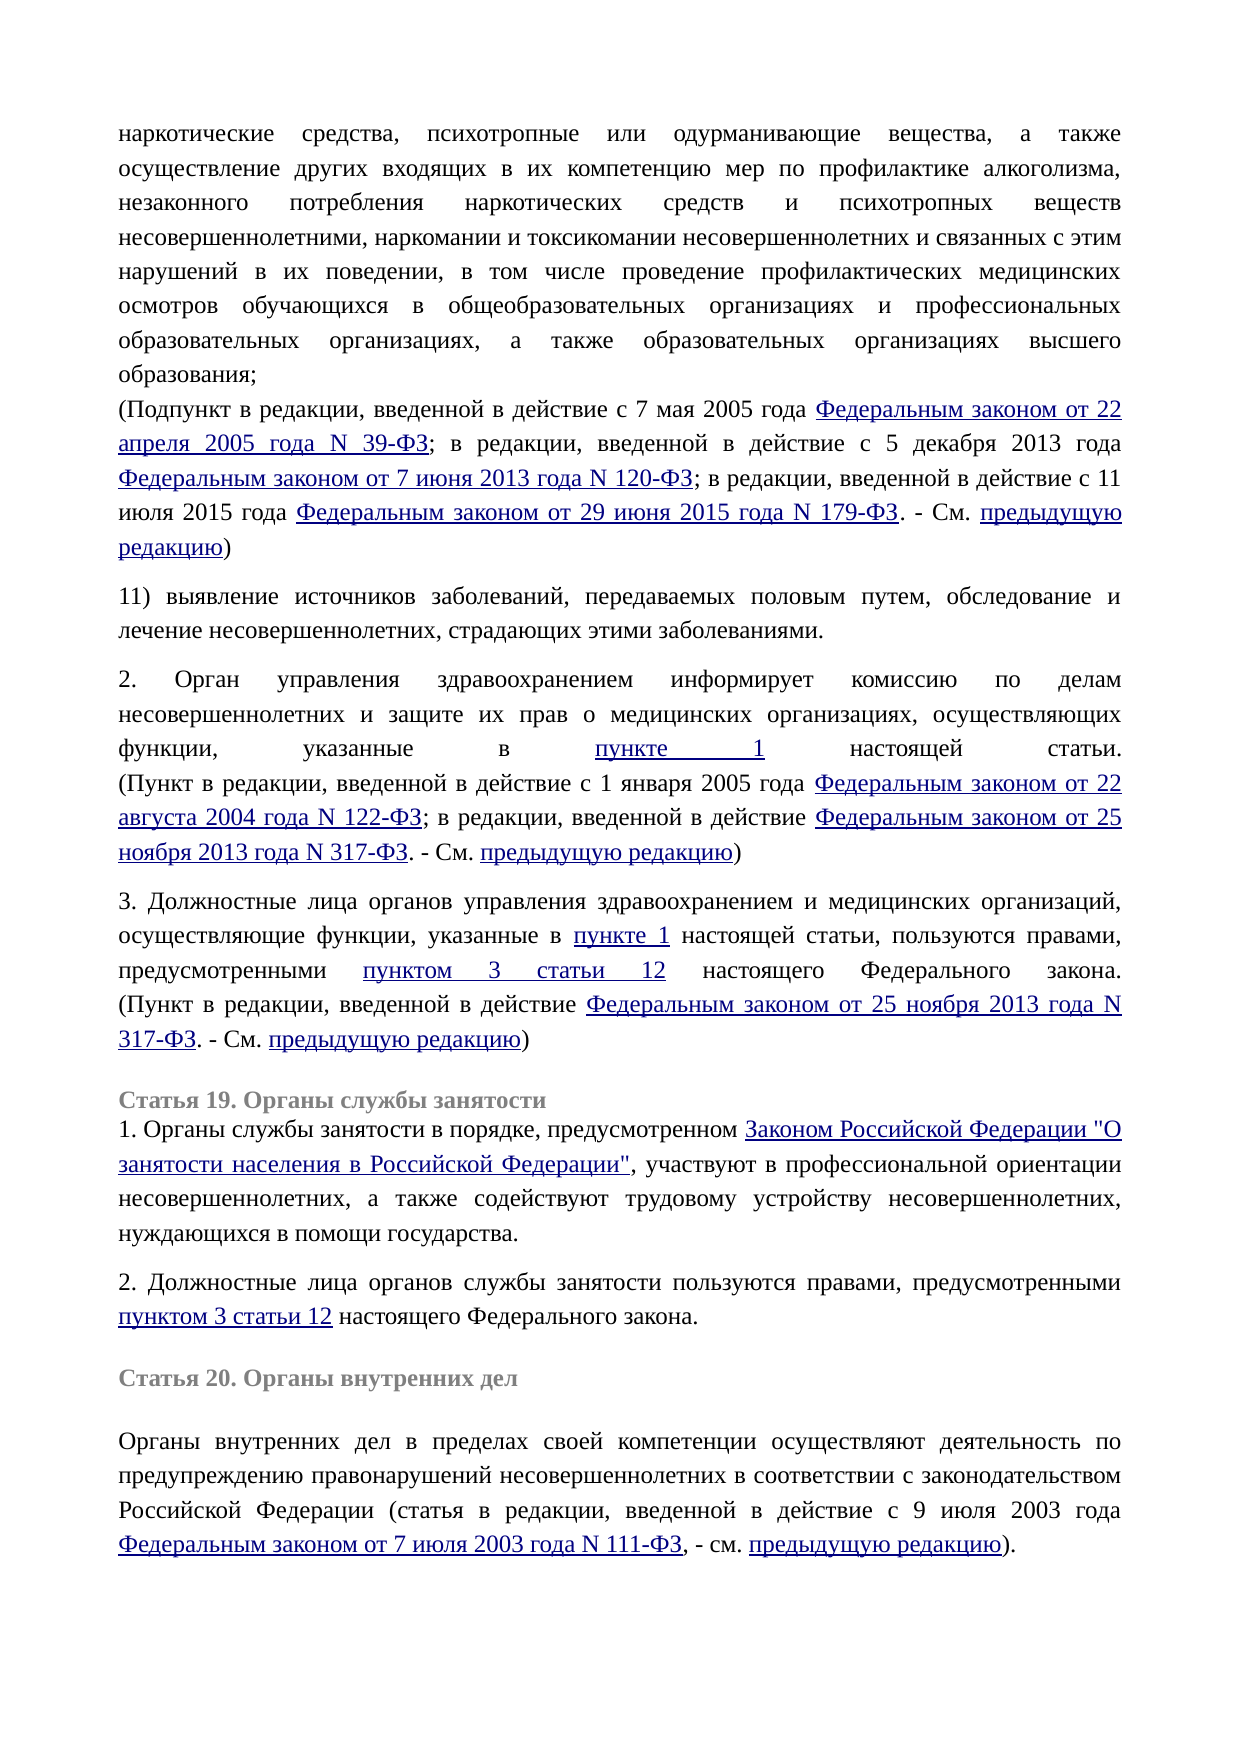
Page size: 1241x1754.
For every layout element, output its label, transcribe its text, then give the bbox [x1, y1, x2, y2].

subtitle Статья 20. Органы внутренних дел [118, 1363, 1122, 1391]
text наркотические средства, психотропные или одурманивающие вещества, а также осуществление других входящих в их компетенцию мер по профилактике алкоголизма, незаконного потребления наркотических средств и психотропных веществ несовершеннолетними, наркомании и токсикомании несовершеннолетних и связанных с этим нарушений в их поведении, в том числе проведение профилактических медицинских осмотров обучающихся в общеобразовательных организациях и профессиональных образовательных организациях, а также образовательных организациях высшего образования; (Подпункт в редакции, введенной в действие с 7 мая 2005 года Федеральным законом от 22 апреля 2005 года N 39-ФЗ; в редакции, введенной в действие с 5 декабря 2013 года Федеральным законом от 7 июня 2013 года N 120-ФЗ; в редакции, введенной в действие с 11 июля 2015 года Федеральным законом от 29 июня 2015 года N 179-ФЗ. - См. предыдущую редакцию) [118, 118, 1122, 561]
text 2. Орган управления здравоохранением информирует комиссию по делам несовершеннолетних и защите их прав о медицинских организациях, осуществляющих функции, указанные в пункте 1 настоящей статьи. (Пункт в редакции, введенной в действие с 1 января 2005 года Федеральным законом от 22 августа 2004 года N 122-ФЗ; в редакции, введенной в действие Федеральным законом от 25 ноября 2013 года N 317-ФЗ. - См. предыдущую редакцию) [118, 664, 1122, 866]
subtitle Статья 19. Органы службы занятости [118, 1085, 1122, 1114]
text 3. Должностные лица органов управления здравоохранением и медицинских организаций, осуществляющие функции, указанные в пункте 1 настоящей статьи, пользуются правами, предусмотренными пунктом 3 статьи 12 настоящего Федерального закона. (Пункт в редакции, введенной в действие Федеральным законом от 25 ноября 2013 года N 317-ФЗ. - См. предыдущую редакцию) [118, 886, 1122, 1053]
text 11) выявление источников заболеваний, передаваемых половым путем, обследование и лечение несовершеннолетних, страдающих этими заболеваниями. [118, 581, 1122, 644]
text Органы внутренних дел в пределах своей компетенции осуществляют деятельность по предупреждению правонарушений несовершеннолетних в соответствии с законодательством Российской Федерации (статья в редакции, введенной в действие с 9 июля 2003 года Федеральным законом от 7 июля 2003 года N 111-ФЗ, - см. предыдущую редакцию). [118, 1391, 1122, 1558]
text 2. Должностные лица органов службы занятости пользуются правами, предусмотренными пунктом 3 статьи 12 настоящего Федерального закона. [118, 1267, 1122, 1330]
text 1. Органы службы занятости в порядке, предусмотренном Законом Российской Федерации "О занятости населения в Российской Федерации", участвуют в профессиональной ориентации несовершеннолетних, а также содействуют трудовому устройству несовершеннолетних, нуждающихся в помощи государства. [118, 1114, 1122, 1246]
